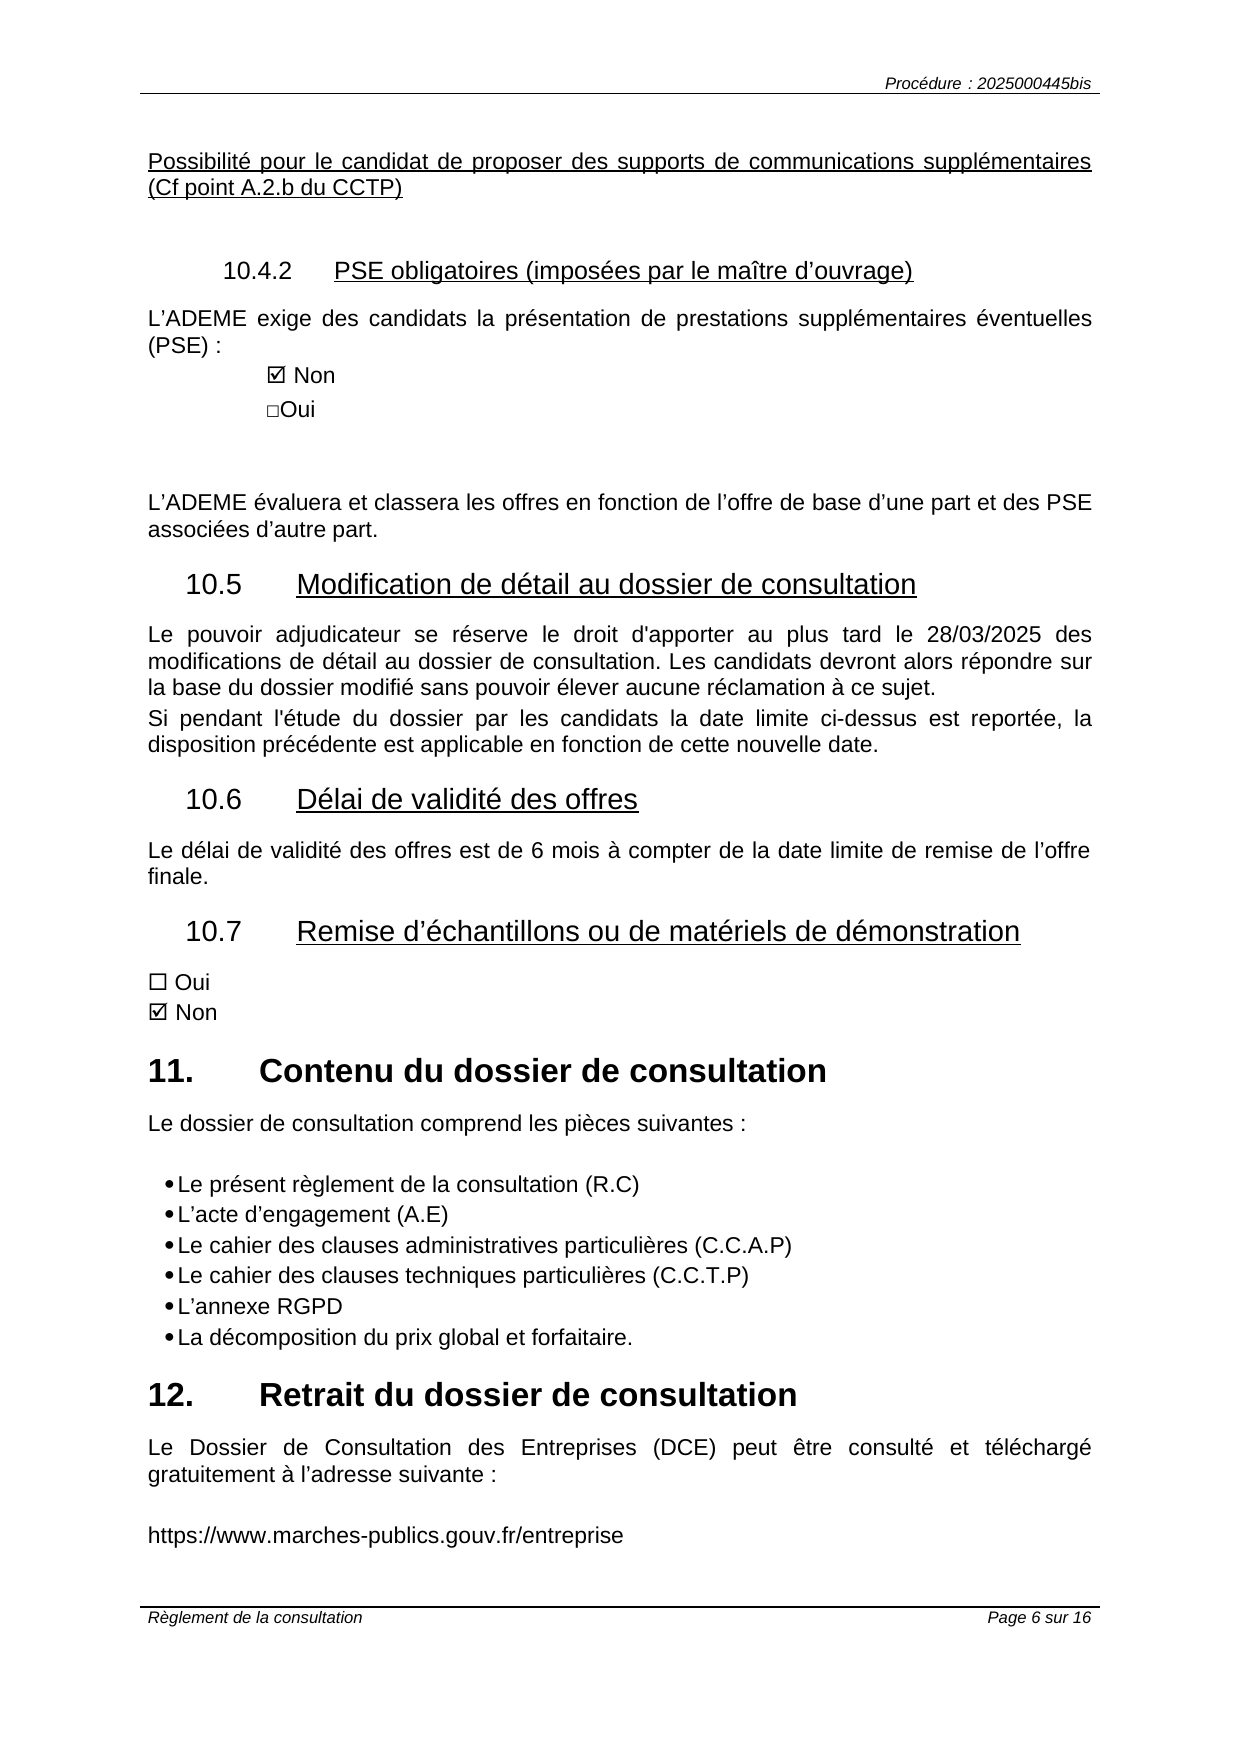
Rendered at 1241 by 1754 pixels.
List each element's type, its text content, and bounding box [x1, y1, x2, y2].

list L’annexe RGPD [165, 1293, 1093, 1319]
text Si pendant l'étude du dossier par les candidats la date limite ci-dessus est reportée, la disposition précédente est applicable en fonction de cette nouvelle date. [148, 704, 1093, 757]
list Le cahier des clauses techniques particulières (C.C.T.P) [165, 1262, 1093, 1289]
text ☐Oui [266, 393, 1093, 424]
subtitle Remise d’échantillons ou de matériels de démonstration [185, 914, 1093, 948]
list L’acte d’engagement (A.E) [165, 1201, 1093, 1228]
text  Non [148, 999, 1093, 1026]
text Possibilité pour le candidat de proposer des supports de communications supplémentaires (Cf point A.2.b du CCTP) [148, 148, 1093, 200]
text Le pouvoir adjudicateur se réserve le droit d'apporter au plus tard le 28/03/2025 des modifications de détail au dossier de consultation. Les candidats devront alors répondre sur la base du dossier modifié sans pouvoir élever aucune réclamation à ce sujet. [148, 621, 1093, 700]
text L’ADEME évaluera et classera les offres en fonction de l’offre de base d’une part et des PSE associées d’autre part. [148, 489, 1093, 542]
subtitle PSE obligatoires (imposées par le maître d’ouvrage) [223, 256, 1093, 284]
text L’ADEME exige des candidats la présentation de prestations supplémentaires éventuelles (PSE) : [148, 305, 1093, 358]
list La décomposition du prix global et forfaitaire. [165, 1323, 1093, 1350]
text  Non [266, 362, 1093, 389]
subtitle Délai de validité des offres [185, 782, 1093, 816]
text Le Dossier de Consultation des Entreprises (DCE) peut être consulté et téléchargé gratuitement à l’adresse suivante : [148, 1434, 1093, 1487]
list Le présent règlement de la consultation (R.C) [165, 1171, 1093, 1197]
text Le délai de validité des offres est de 6 mois à compter de la date limite de remise de l’offre finale. [148, 837, 1093, 889]
text https://www.marches-publics.gouv.fr/entreprise [148, 1522, 1093, 1548]
subtitle Contenu du dossier de consultation [148, 1051, 1093, 1089]
text Le dossier de consultation comprend les pièces suivantes : [148, 1110, 1093, 1136]
list Le cahier des clauses administratives particulières (C.C.A.P) [165, 1232, 1093, 1258]
subtitle Modification de détail au dossier de consultation [185, 567, 1093, 601]
subtitle Retrait du dossier de consultation [148, 1375, 1093, 1413]
text  Oui [148, 969, 1093, 995]
